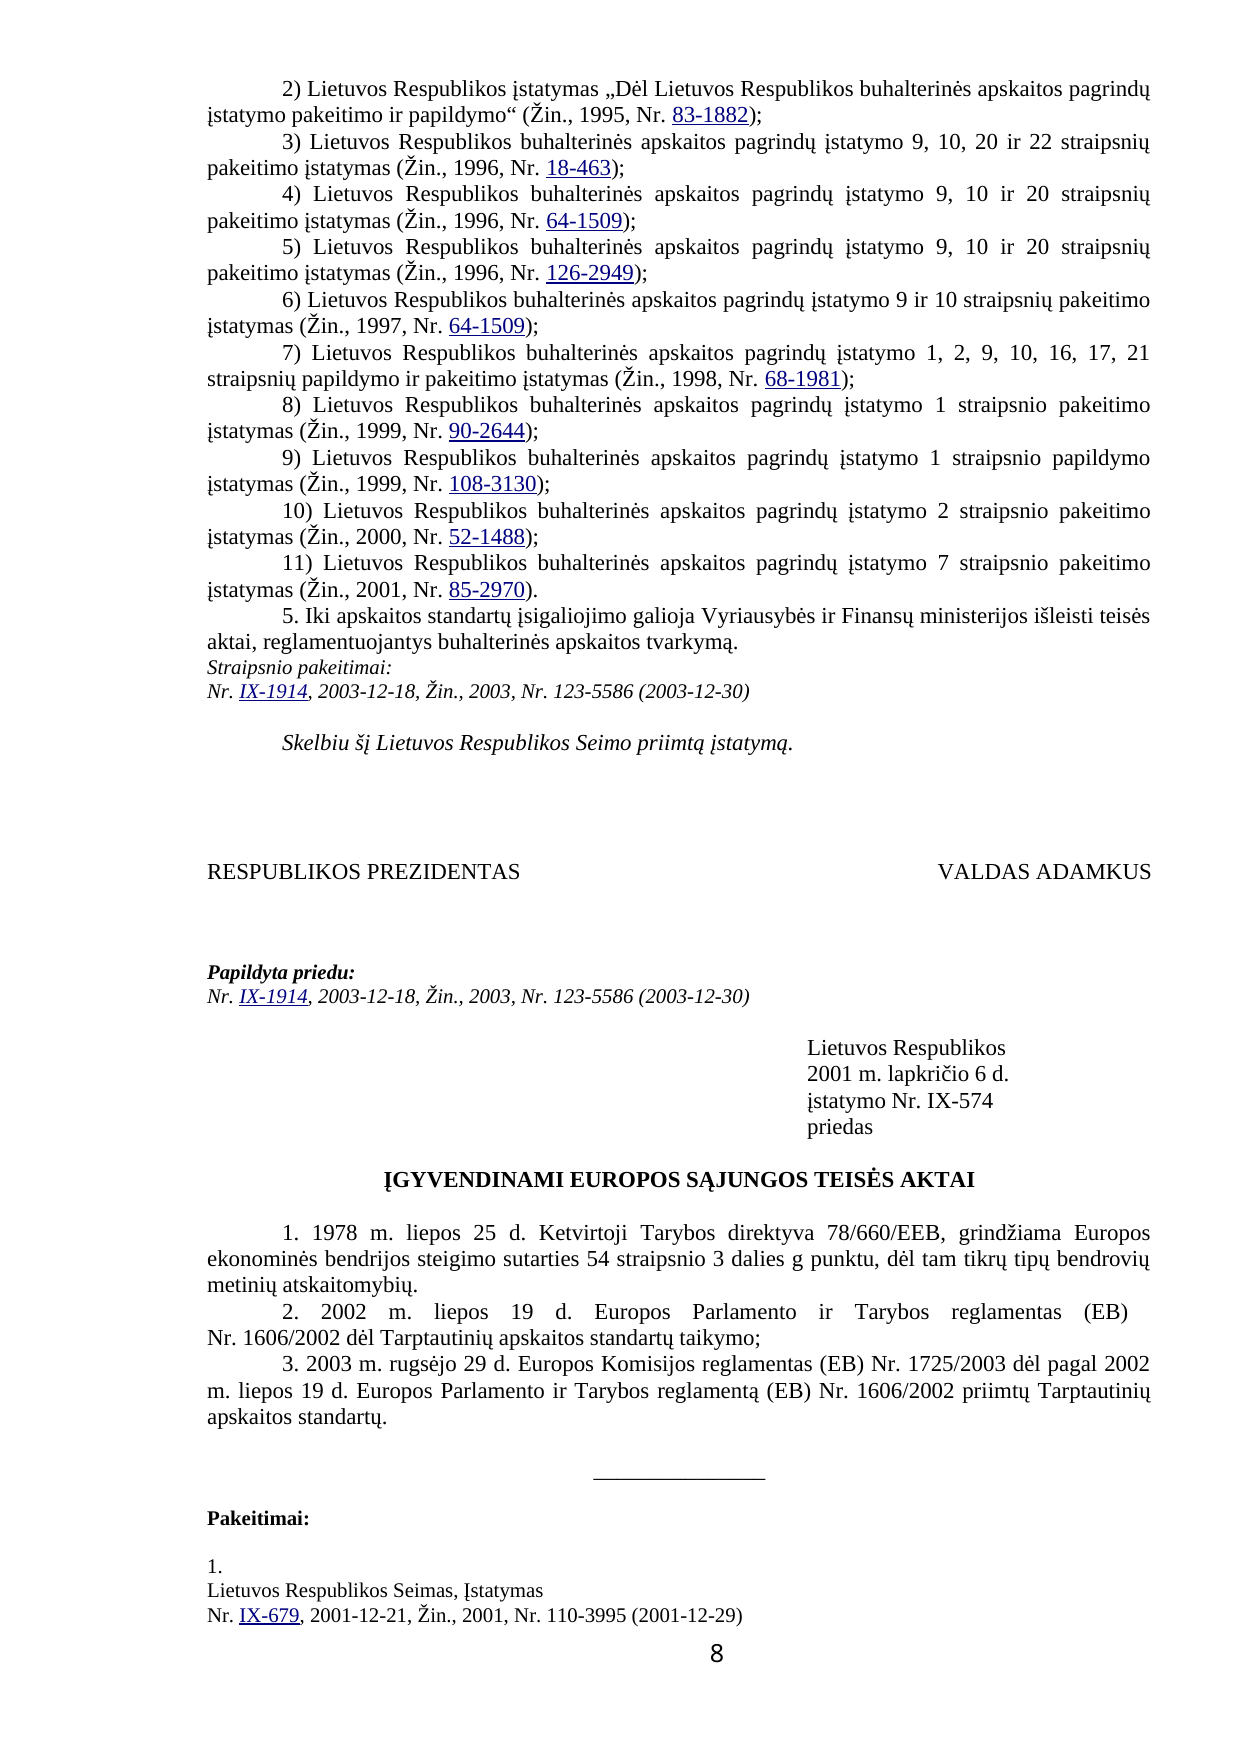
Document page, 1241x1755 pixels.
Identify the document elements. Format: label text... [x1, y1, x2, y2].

text 5. Iki apskaitos standartų įsigaliojimo galioja Vyriausybės ir Finansų ministerijos išleisti teisės aktai, reglamentuojantys buhalterinės apskaitos tvarkymą. [207, 602, 1152, 655]
text 2) Lietuvos Respublikos įstatymas „Dėl Lietuvos Respublikos buhalterinės apskaitos pagrindų įstatymo pakeitimo ir papildymo“ (Žin., 1995, Nr. 83-1882); [207, 75, 1152, 128]
text RESPUBLIKOS PREZIDENTAS VALDAS ADAMKUS [207, 858, 1152, 885]
text 2. 2002 m. liepos 19 d. Europos Parlamento ir Tarybos reglamentas (EB) Nr. 1606/2002 dėl Tarptautinių apskaitos standartų taikymo; [207, 1298, 1152, 1350]
text Nr. IX-1914, 2003-12-18, Žin., 2003, Nr. 123-5586 (2003-12-30) [207, 679, 1152, 703]
text Papildyta priedu: [207, 960, 1152, 984]
text priedas [207, 1113, 1152, 1139]
text 5) Lietuvos Respublikos buhalterinės apskaitos pagrindų įstatymo 9, 10 ir 20 straipsnių pakeitimo įstatymas (Žin., 1996, Nr. 126-2949); [207, 233, 1152, 286]
text Pakeitimai: [207, 1506, 1152, 1530]
text ĮGYVENDINAMI EUROPOS SĄJUNGOS TEISĖS AKTAI [207, 1166, 1152, 1192]
text Straipsnio pakeitimai: [207, 655, 1152, 679]
text įstatymo Nr. IX-574 [207, 1087, 1152, 1113]
text Skelbiu šį Lietuvos Respublikos Seimo priimtą įstatymą. [207, 729, 1152, 756]
text Nr. IX-1914, 2003-12-18, Žin., 2003, Nr. 123-5586 (2003-12-30) [207, 984, 1152, 1008]
text 7) Lietuvos Respublikos buhalterinės apskaitos pagrindų įstatymo 1, 2, 9, 10, 16, 17, 21 straipsnių papildymo ir pakeitimo įstatymas (Žin., 1998, Nr. 68-1981); [207, 338, 1152, 391]
text 6) Lietuvos Respublikos buhalterinės apskaitos pagrindų įstatymo 9 ir 10 straipsnių pakeitimo įstatymas (Žin., 1997, Nr. 64-1509); [207, 286, 1152, 338]
text 9) Lietuvos Respublikos buhalterinės apskaitos pagrindų įstatymo 1 straipsnio papildymo įstatymas (Žin., 1999, Nr. 108-3130); [207, 444, 1152, 497]
text Lietuvos Respublikos [207, 1034, 1152, 1061]
text Lietuvos Respublikos Seimas, Įstatymas [207, 1578, 1152, 1602]
text 1. 1978 m. liepos 25 d. Ketvirtoji Tarybos direktyva 78/660/EEB, grindžiama Europos ekonominės bendrijos steigimo sutarties 54 straipsnio 3 dalies g punktu, dėl tam tikrų tipų bendrovių metinių atskaitomybių. [207, 1219, 1152, 1298]
text 4) Lietuvos Respublikos buhalterinės apskaitos pagrindų įstatymo 9, 10 ir 20 straipsnių pakeitimo įstatymas (Žin., 1996, Nr. 64-1509); [207, 180, 1152, 233]
text 10) Lietuvos Respublikos buhalterinės apskaitos pagrindų įstatymo 2 straipsnio pakeitimo įstatymas (Žin., 2000, Nr. 52-1488); [207, 497, 1152, 549]
text 11) Lietuvos Respublikos buhalterinės apskaitos pagrindų įstatymo 7 straipsnio pakeitimo įstatymas (Žin., 2001, Nr. 85-2970). [207, 549, 1152, 602]
text 8) Lietuvos Respublikos buhalterinės apskaitos pagrindų įstatymo 1 straipsnio pakeitimo įstatymas (Žin., 1999, Nr. 90-2644); [207, 391, 1152, 444]
text 2001 m. lapkričio 6 d. [207, 1061, 1152, 1087]
text 1. [207, 1554, 1152, 1578]
text 3. 2003 m. rugsėjo 29 d. Europos Komisijos reglamentas (EB) Nr. 1725/2003 dėl pagal 2002 m. liepos 19 d. Europos Parlamento ir Tarybos reglamentą (EB) Nr. 1606/2002 priimtų Tarptautinių apskaitos standartų. [207, 1350, 1152, 1429]
text _______________ [207, 1456, 1152, 1482]
text 3) Lietuvos Respublikos buhalterinės apskaitos pagrindų įstatymo 9, 10, 20 ir 22 straipsnių pakeitimo įstatymas (Žin., 1996, Nr. 18-463); [207, 128, 1152, 180]
text Nr. IX-679, 2001-12-21, Žin., 2001, Nr. 110-3995 (2001-12-29) [207, 1602, 1152, 1627]
